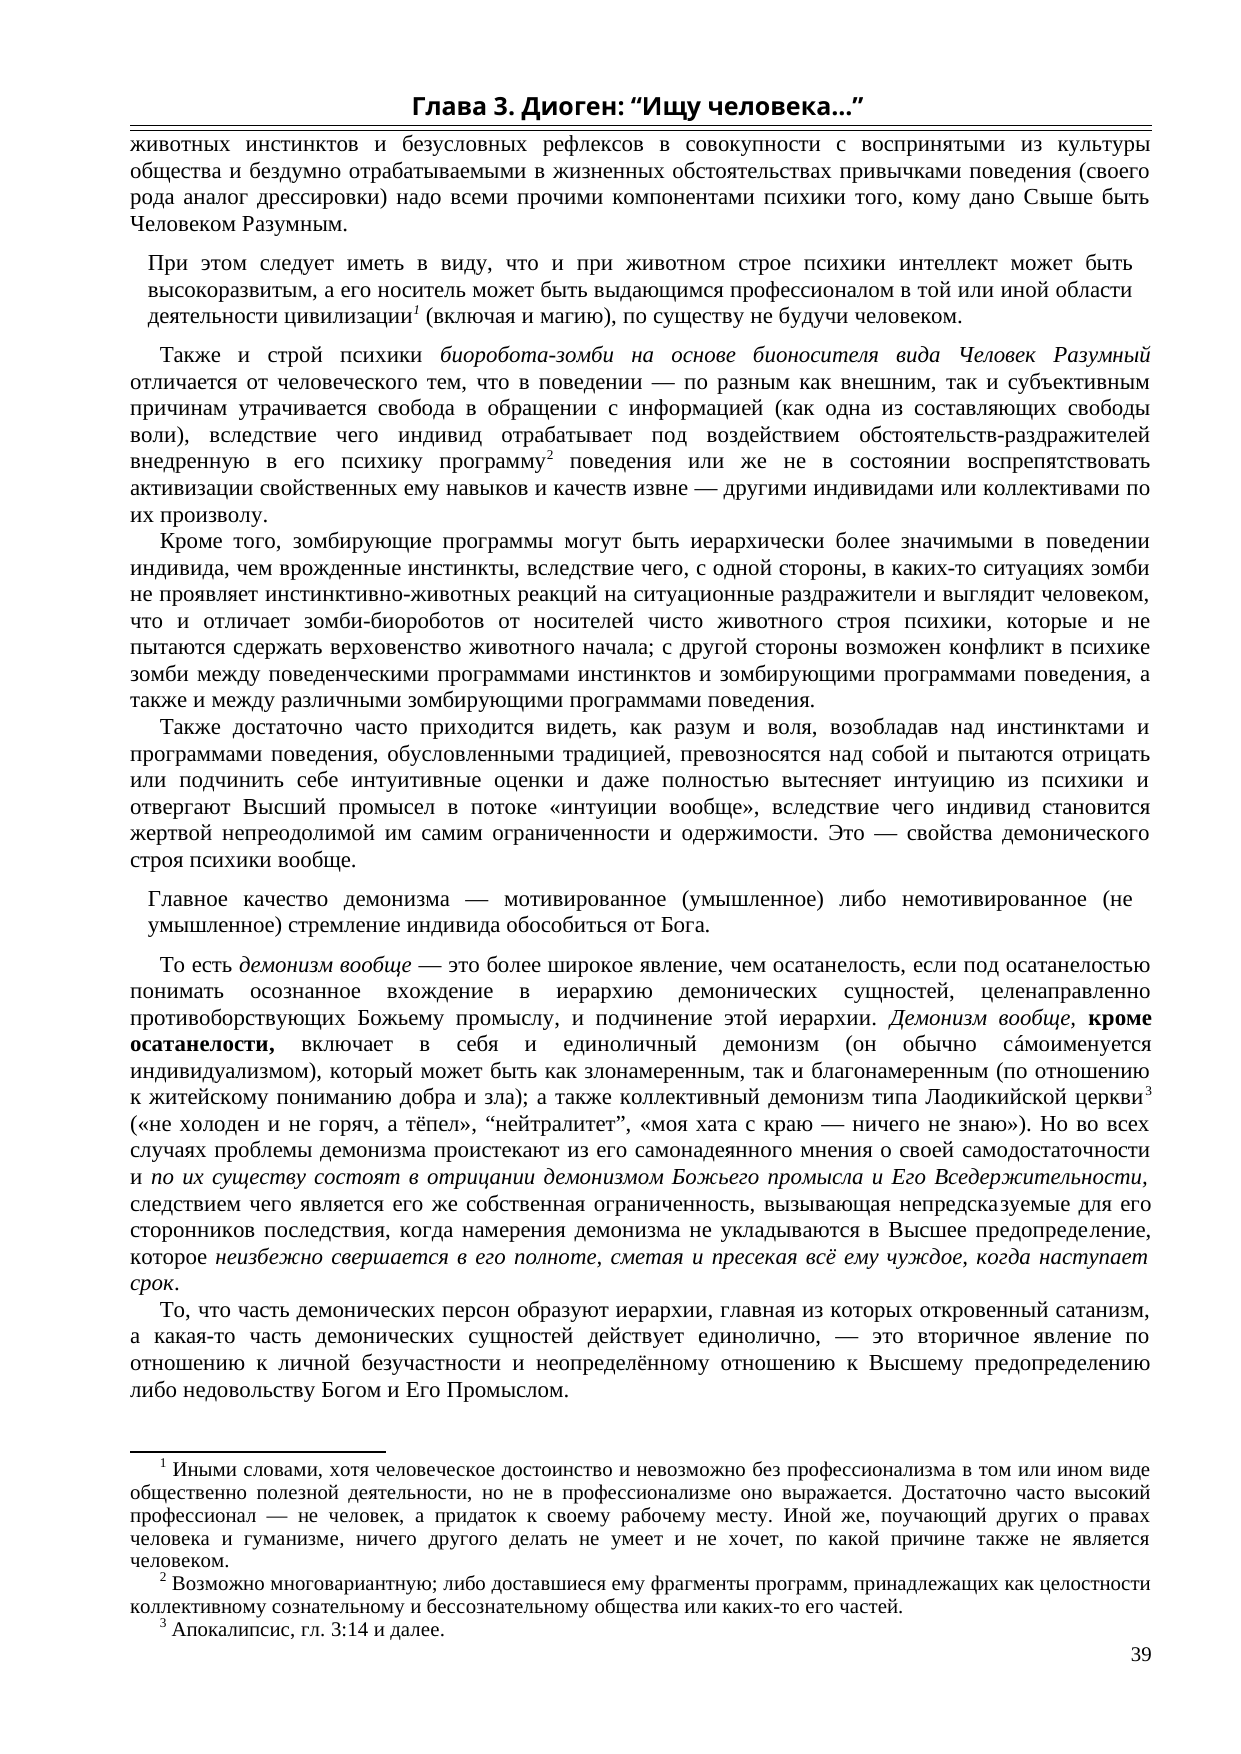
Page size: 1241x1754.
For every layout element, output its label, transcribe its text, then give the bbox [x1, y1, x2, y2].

text При этом следует иметь в виду, что и при животном строе психики интеллект может быть высокоразвитым, а его носитель может быть выдающимся профессионалом в той или иной области деятельности цивилизации (включая и магию), по существу не будучи человеком. [148, 249, 1134, 328]
text Апокалипсис, гл. 3:14 и далее. [130, 1618, 1152, 1641]
text Возможно многовариантную; либо доставшиеся ему фрагменты программ, принадлежащих как целостности коллективному сознательному и бессознательному общества или каких-то его частей. [130, 1572, 1152, 1618]
text То есть демонизм вообще — это более широкое явление, чем осатанелость, если под осатанелостью понимать осознанное вхождение в иерархию демонических сущностей, целенаправленно противоборствующих Божьему промыслу, и подчинение этой иерархии. Демонизм вообще, кроме осатанелости, включает в себя и единоличный демонизм (он обычно сáмоименуется индивидуализмом), который может быть как злонамеренным, так и благонамеренным (по отношению к житейскому пониманию добра и зла); а также коллективный демонизм типа Лаодикийской церкви («не холоден и не горяч, а тёпел», “нейтралитет”, «моя хата с краю — ничего не знаю»). Но во всех случаях проблемы демонизма проистекают из его самонадеянного мнения о своей самодостаточности и по их существу состоят в отрицании демонизмом Божьего промысла и Его Вседержительности, следствием чего является его же собственная ограниченность, вызывающая непредска­зу­емые для его сторонников последствия, когда намерения демонизма не укладываются в Высшее предопреде­ление, которое неизбежно свершается в его полноте, сметая и пресекая всё ему чуждое, когда наступает срок. [130, 950, 1152, 1296]
text Также достаточно часто приходится видеть, как разум и воля, возобладав над инстинктами и программами поведения, обусловленными традицией, превозносятся над собой и пытаются отрицать или подчинить себе интуитивные оценки и даже полностью вытесняет интуицию из психики и отвергают Высший промысел в потоке «интуиции вообще», вследствие чего индивид становится жертвой непреодолимой им самим ограниченности и одержимости. Это — свойства демонического строя психики вообще. [130, 713, 1152, 872]
text Также и строй психики биоробота-зомби на основе бионосителя вида Человек Разумный отличается от человеческого тем, что в поведении — по разным как внешним, так и субъективным причинам утрачивается свобода в обращении с информацией (как одна из составляющих свободы воли), вследствие чего индивид отрабатывает под воздействием обстоятельств-раздражителей внедренную в его психику программу поведения или же не в состоянии воспрепятствовать активизации свойственных ему навыков и качеств извне — другими индивидами или коллективами по их произволу. [130, 341, 1152, 527]
text Главное качество демонизма — мотивированное (умышленное) либо немотивированное (не умышленное) стремление индивида обособиться от Бога. [148, 885, 1134, 938]
text То, что часть демонических персон образуют иерархии, главная из которых откровенный сатанизм, а какая-то часть демонических сущностей действует единолично, — это вторичное явление по отношению к личной безучастности и неопределённому отношению к Высшему предопределению либо недовольству Богом и Его Промыслом. [130, 1296, 1152, 1402]
text Кроме того, зомбирующие программы могут быть иерархически более значимыми в поведении индивида, чем врожденные инстинкты, вследствие чего, с одной стороны, в каких-то ситуациях зомби не проявляет инстинктивно-животных реакций на ситуационные раздражители и выглядит человеком, что и отличает зомби-биороботов от носителей чисто животного строя психики, которые и не пытаются сдержать верховенство животного начала; с другой стороны возможен конфликт в психике зомби между поведенческими программами инстинктов и зомбирующими программами поведения, а также и между различными зомбирующими программами поведения. [130, 527, 1152, 713]
text животных инстинктов и безусловных рефлексов в совокупности с воспринятыми из культуры общества и бездумно отрабатываемыми в жизненных обстоятельствах привычками поведения (своего рода аналог дрессировки) надо всеми прочими компонентами психики того, кому дано Свыше быть Человеком Разумным. [130, 131, 1152, 236]
text Иными словами, хотя человеческое достоинство и невозможно без профессионализма в том или ином виде общественно полезной деятельности, но не в профессионализме оно выражается. Достаточно часто высокий профессионал — не человек, а придаток к своему рабочему месту. Иной же, поучающий других о правах человека и гуманизме, ничего другого делать не умеет и не хочет, по какой причине также не является человеком. [130, 1458, 1152, 1572]
